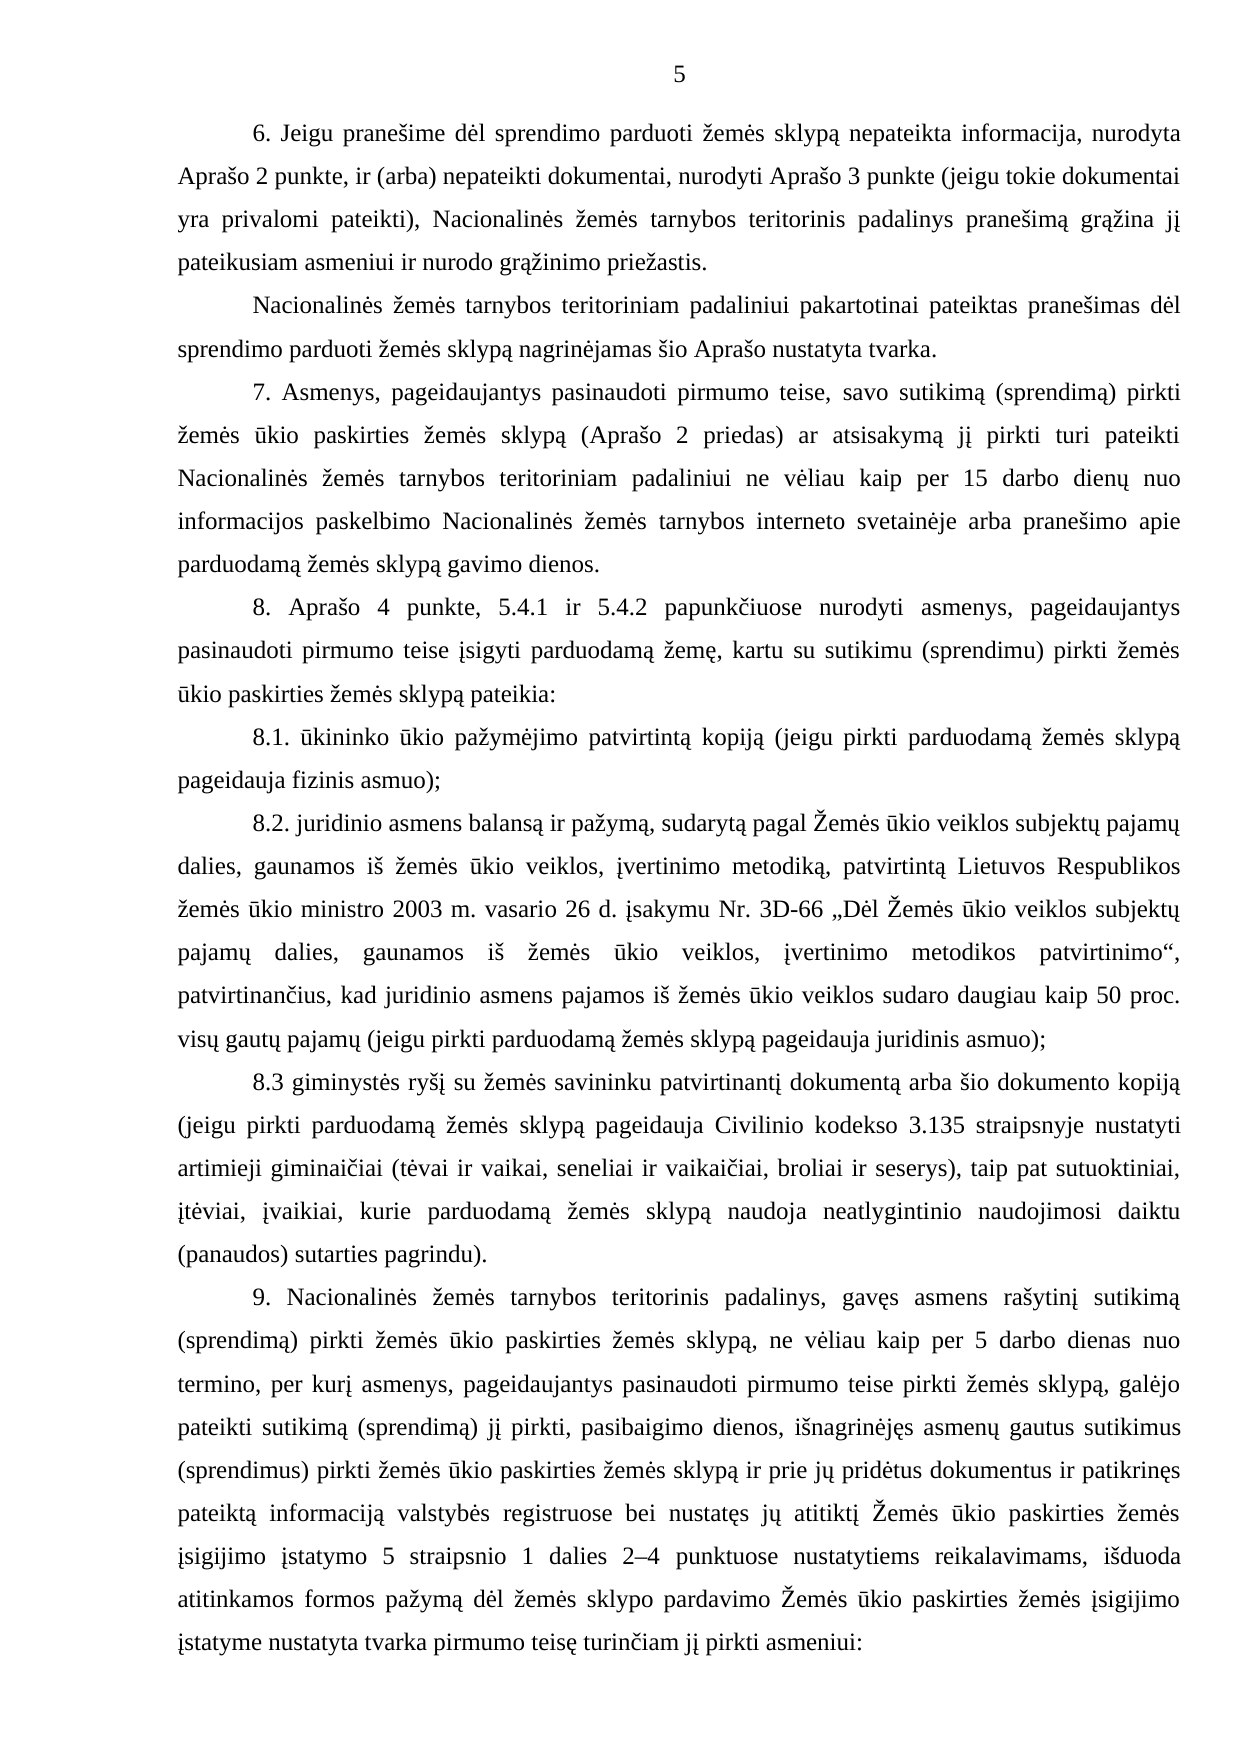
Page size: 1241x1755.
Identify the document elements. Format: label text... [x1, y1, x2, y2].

text 6. Jeigu pranešime dėl sprendimo parduoti žemės sklypą nepateikta informacija, nurodyta Aprašo 2 punkte, ir (arba) nepateikti dokumentai, nurodyti Aprašo 3 punkte (jeigu tokie dokumentai yra privalomi pateikti), Nacionalinės žemės tarnybos teritorinis padalinys pranešimą grąžina jį pateikusiam asmeniui ir nurodo grąžinimo priežastis. [177, 118, 1181, 276]
text 8.1. ūkininko ūkio pažymėjimo patvirtintą kopiją (jeigu pirkti parduodamą žemės sklypą pageidauja fizinis asmuo); [177, 722, 1181, 794]
text Nacionalinės žemės tarnybos teritoriniam padaliniui pakartotinai pateiktas pranešimas dėl sprendimo parduoti žemės sklypą nagrinėjamas šio Aprašo nustatyta tvarka. [177, 291, 1181, 362]
text 9. Nacionalinės žemės tarnybos teritorinis padalinys, gavęs asmens rašytinį sutikimą (sprendimą) pirkti žemės ūkio paskirties žemės sklypą, ne vėliau kaip per 5 darbo dienas nuo termino, per kurį asmenys, pageidaujantys pasinaudoti pirmumo teise pirkti žemės sklypą, galėjo pateikti sutikimą (sprendimą) jį pirkti, pasibaigimo dienos, išnagrinėjęs asmenų gautus sutikimus (sprendimus) pirkti žemės ūkio paskirties žemės sklypą ir prie jų pridėtus dokumentus ir patikrinęs pateiktą informaciją valstybės registruose bei nustatęs jų atitiktį Žemės ūkio paskirties žemės įsigijimo įstatymo 5 straipsnio 1 dalies 2–4 punktuose nustatytiems reikalavimams, išduoda atitinkamos formos pažymą dėl žemės sklypo pardavimo Žemės ūkio paskirties žemės įsigijimo įstatyme nustatyta tvarka pirmumo teisę turinčiam jį pirkti asmeniui: [177, 1282, 1181, 1656]
text 7. Asmenys, pageidaujantys pasinaudoti pirmumo teise, savo sutikimą (sprendimą) pirkti žemės ūkio paskirties žemės sklypą (Aprašo 2 priedas) ar atsisakymą jį pirkti turi pateikti Nacionalinės žemės tarnybos teritoriniam padaliniui ne vėliau kaip per 15 darbo dienų nuo informacijos paskelbimo Nacionalinės žemės tarnybos interneto svetainėje arba pranešimo apie parduodamą žemės sklypą gavimo dienos. [177, 377, 1181, 578]
text 8.2. juridinio asmens balansą ir pažymą, sudarytą pagal Žemės ūkio veiklos subjektų pajamų dalies, gaunamos iš žemės ūkio veiklos, įvertinimo metodiką, patvirtintą Lietuvos Respublikos žemės ūkio ministro 2003 m. vasario 26 d. įsakymu Nr. 3D-66 „Dėl Žemės ūkio veiklos subjektų pajamų dalies, gaunamos iš žemės ūkio veiklos, įvertinimo metodikos patvirtinimo“, patvirtinančius, kad juridinio asmens pajamos iš žemės ūkio veiklos sudaro daugiau kaip 50 proc. visų gautų pajamų (jeigu pirkti parduodamą žemės sklypą pageidauja juridinis asmuo); [177, 808, 1181, 1052]
text 8.3 giminystės ryšį su žemės savininku patvirtinantį dokumentą arba šio dokumento kopiją (jeigu pirkti parduodamą žemės sklypą pageidauja Civilinio kodekso 3.135 straipsnyje nustatyti artimieji giminaičiai (tėvai ir vaikai, seneliai ir vaikaičiai, broliai ir seserys), taip pat sutuoktiniai, įtėviai, įvaikiai, kurie parduodamą žemės sklypą naudoja neatlygintinio naudojimosi daiktu (panaudos) sutarties pagrindu). [177, 1067, 1181, 1268]
text 8. Aprašo 4 punkte, 5.4.1 ir 5.4.2 papunkčiuose nurodyti asmenys, pageidaujantys pasinaudoti pirmumo teise įsigyti parduodamą žemę, kartu su sutikimu (sprendimu) pirkti žemės ūkio paskirties žemės sklypą pateikia: [177, 592, 1181, 707]
